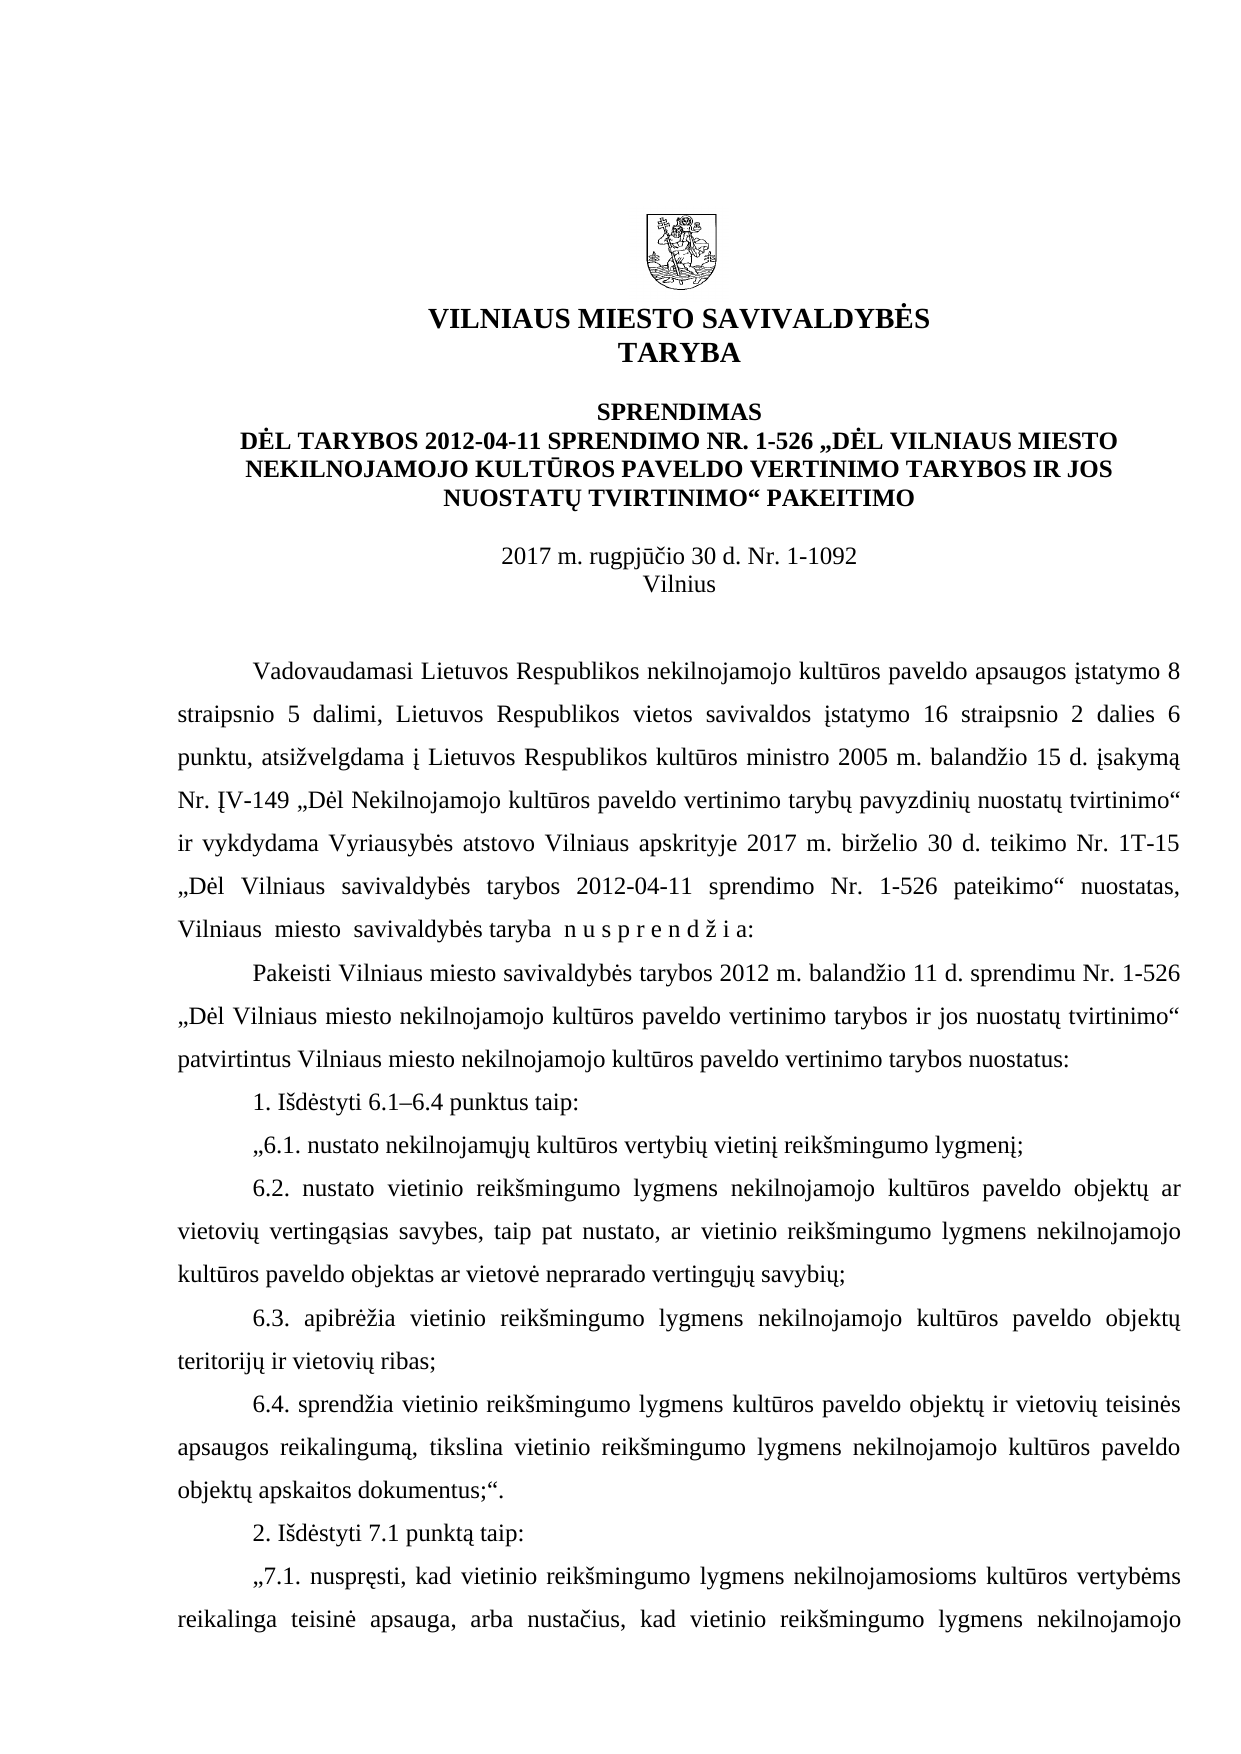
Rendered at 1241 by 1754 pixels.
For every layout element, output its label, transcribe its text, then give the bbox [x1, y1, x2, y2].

text 2. Išdėstyti 7.1 punktą taip: [177, 1518, 1181, 1547]
text Vilnius [177, 569, 1181, 598]
text 6.2. nustato vietinio reikšmingumo lygmens nekilnojamojo kultūros paveldo objektų ar vietovių vertingąsias savybes, taip pat nustato, ar vietinio reikšmingumo lygmens nekilnojamojo kultūros paveldo objektas ar vietovė neprarado vertingųjų savybių; [177, 1173, 1181, 1288]
text 2017 m. rugpjūčio 30 d. Nr. 1-1092 [177, 541, 1181, 569]
text „7.1. nuspręsti, kad vietinio reikšmingumo lygmens nekilnojamosioms kultūros vertybėms reikalinga teisinė apsauga, arba nustačius, kad vietinio reikšmingumo lygmens nekilnojamojo [177, 1561, 1181, 1633]
text 6.3. apibrėžia vietinio reikšmingumo lygmens nekilnojamojo kultūros paveldo objektų teritorijų ir vietovių ribas; [177, 1303, 1181, 1374]
text TARYBA [177, 335, 1181, 368]
text 1. Išdėstyti 6.1–6.4 punktus taip: [177, 1087, 1181, 1116]
text 6.4. sprendžia vietinio reikšmingumo lygmens kultūros paveldo objektų ir vietovių teisinės apsaugos reikalingumą, tikslina vietinio reikšmingumo lygmens nekilnojamojo kultūros paveldo objektų apskaitos dokumentus;“. [177, 1389, 1181, 1504]
text DĖL TARYBOS 2012-04-11 SPRENDIMO NR. 1-526 „DĖL VILNIAUS MIESTO NEKILNOJAMOJO KULTŪROS PAVELDO VERTINIMO TARYBOS IR JOS NUOSTATŲ TVIRTINIMO“ PAKEITIMO [177, 426, 1181, 512]
text SPRENDIMAS [177, 397, 1181, 426]
text Pakeisti Vilniaus miesto savivaldybės tarybos 2012 m. balandžio 11 d. sprendimu Nr. 1-526 „Dėl Vilniaus miesto nekilnojamojo kultūros paveldo vertinimo tarybos ir jos nuostatų tvirtinimo“ patvirtintus Vilniaus miesto nekilnojamojo kultūros paveldo vertinimo tarybos nuostatus: [177, 958, 1181, 1073]
text Vadovaudamasi Lietuvos Respublikos nekilnojamojo kultūros paveldo apsaugos įstatymo 8 straipsnio 5 dalimi, Lietuvos Respublikos vietos savivaldos įstatymo 16 straipsnio 2 dalies 6 punktu, atsižvelgdama į Lietuvos Respublikos kultūros ministro 2005 m. balandžio 15 d. įsakymą Nr. ĮV-149 „Dėl Nekilnojamojo kultūros paveldo vertinimo tarybų pavyzdinių nuostatų tvirtinimo“ ir vykdydama Vyriausybės atstovo Vilniaus apskrityje 2017 m. birželio 30 d. teikimo Nr. 1T-15 „Dėl Vilniaus savivaldybės tarybos 2012-04-11 sprendimo Nr. 1-526 pateikimo“ nuostatas, Vilniaus miesto savivaldybės taryba n u s p r e n d ž i a: [177, 656, 1181, 943]
text VILNIAUS MIESTO SAVIVALDYBĖS [177, 301, 1181, 335]
text „6.1. nustato nekilnojamųjų kultūros vertybių vietinį reikšmingumo lygmenį; [177, 1130, 1181, 1159]
